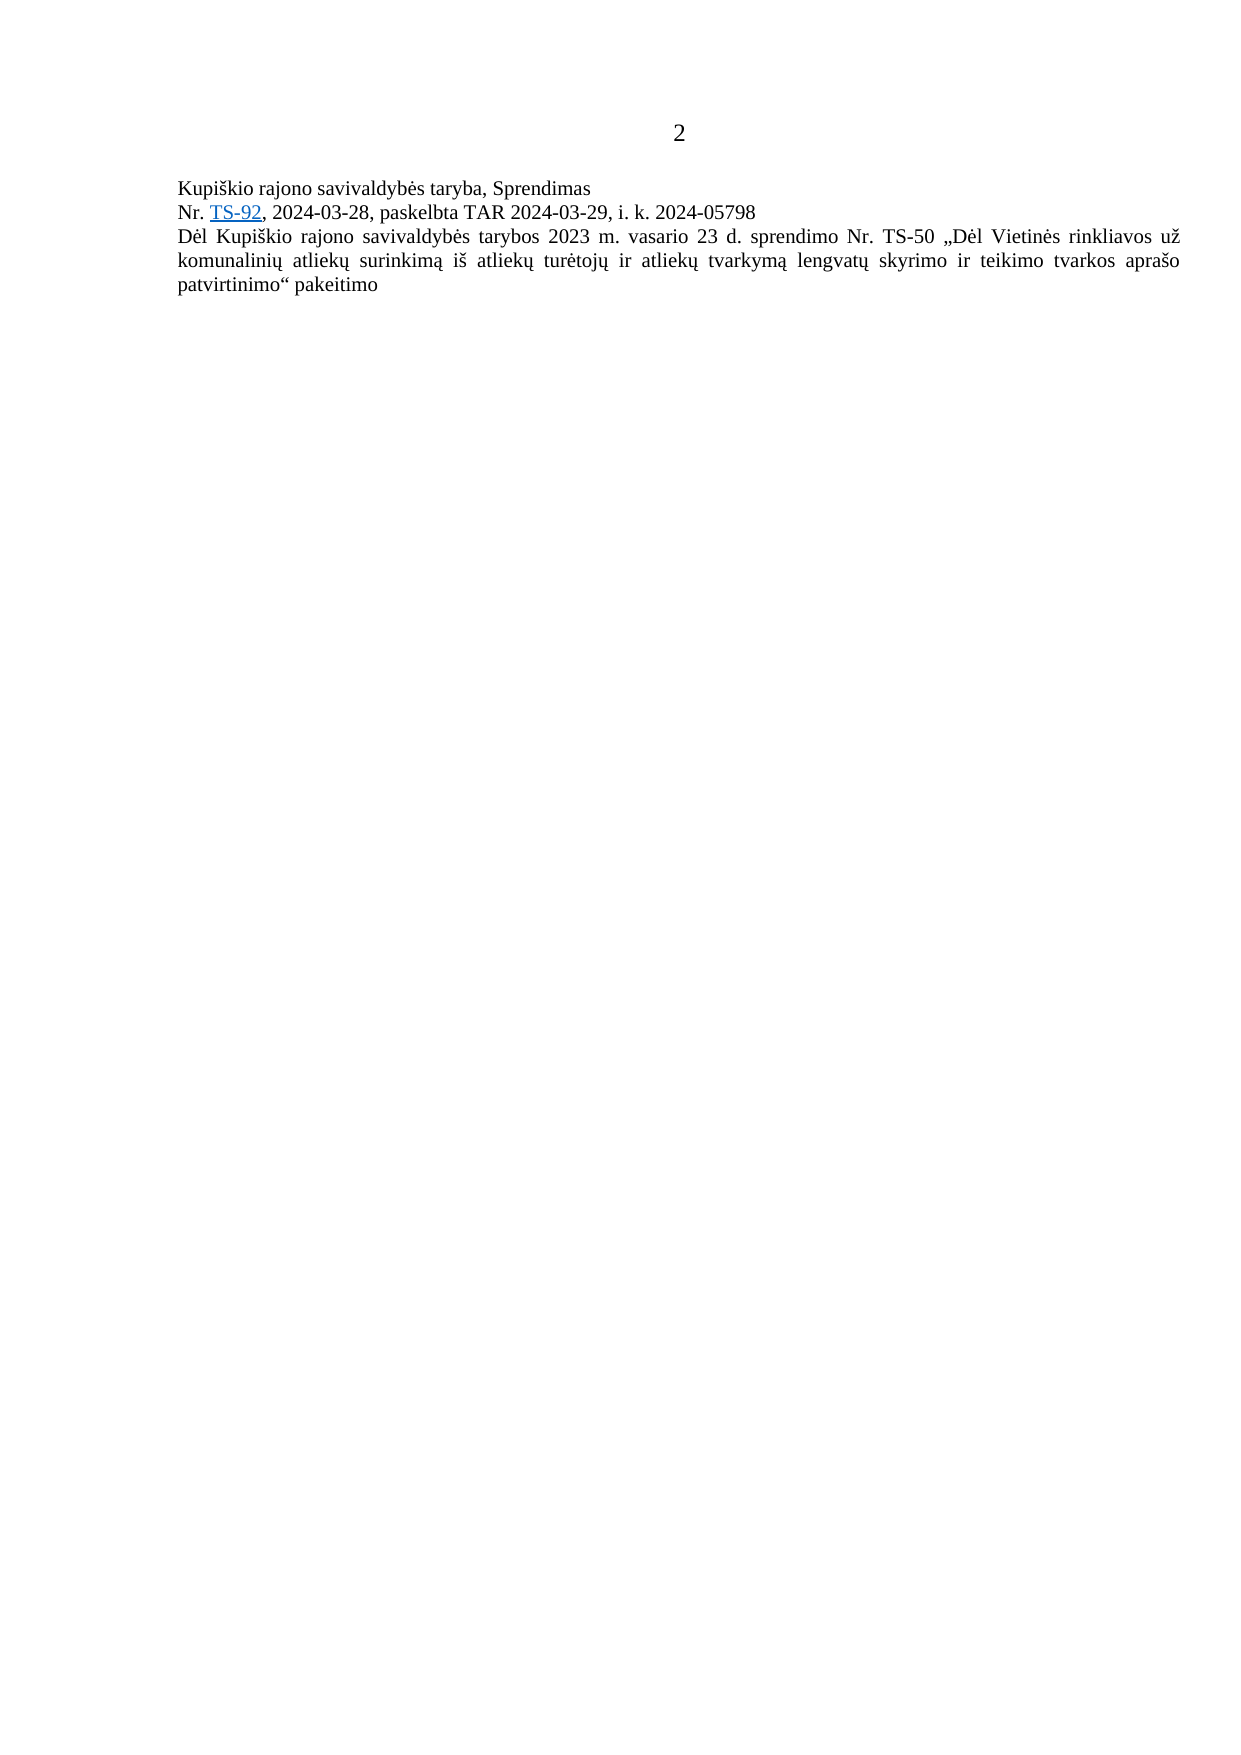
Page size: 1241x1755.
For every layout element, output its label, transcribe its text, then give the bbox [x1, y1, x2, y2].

text Nr. TS-92, 2024-03-28, paskelbta TAR 2024-03-29, i. k. 2024-05798 [177, 200, 1181, 224]
text Kupiškio rajono savivaldybės taryba, Sprendimas [177, 176, 1181, 200]
text Dėl Kupiškio rajono savivaldybės tarybos 2023 m. vasario 23 d. sprendimo Nr. TS-50 „Dėl Vietinės rinkliavos už komunalinių atliekų surinkimą iš atliekų turėtojų ir atliekų tvarkymą lengvatų skyrimo ir teikimo tvarkos aprašo patvirtinimo“ pakeitimo [177, 224, 1181, 296]
